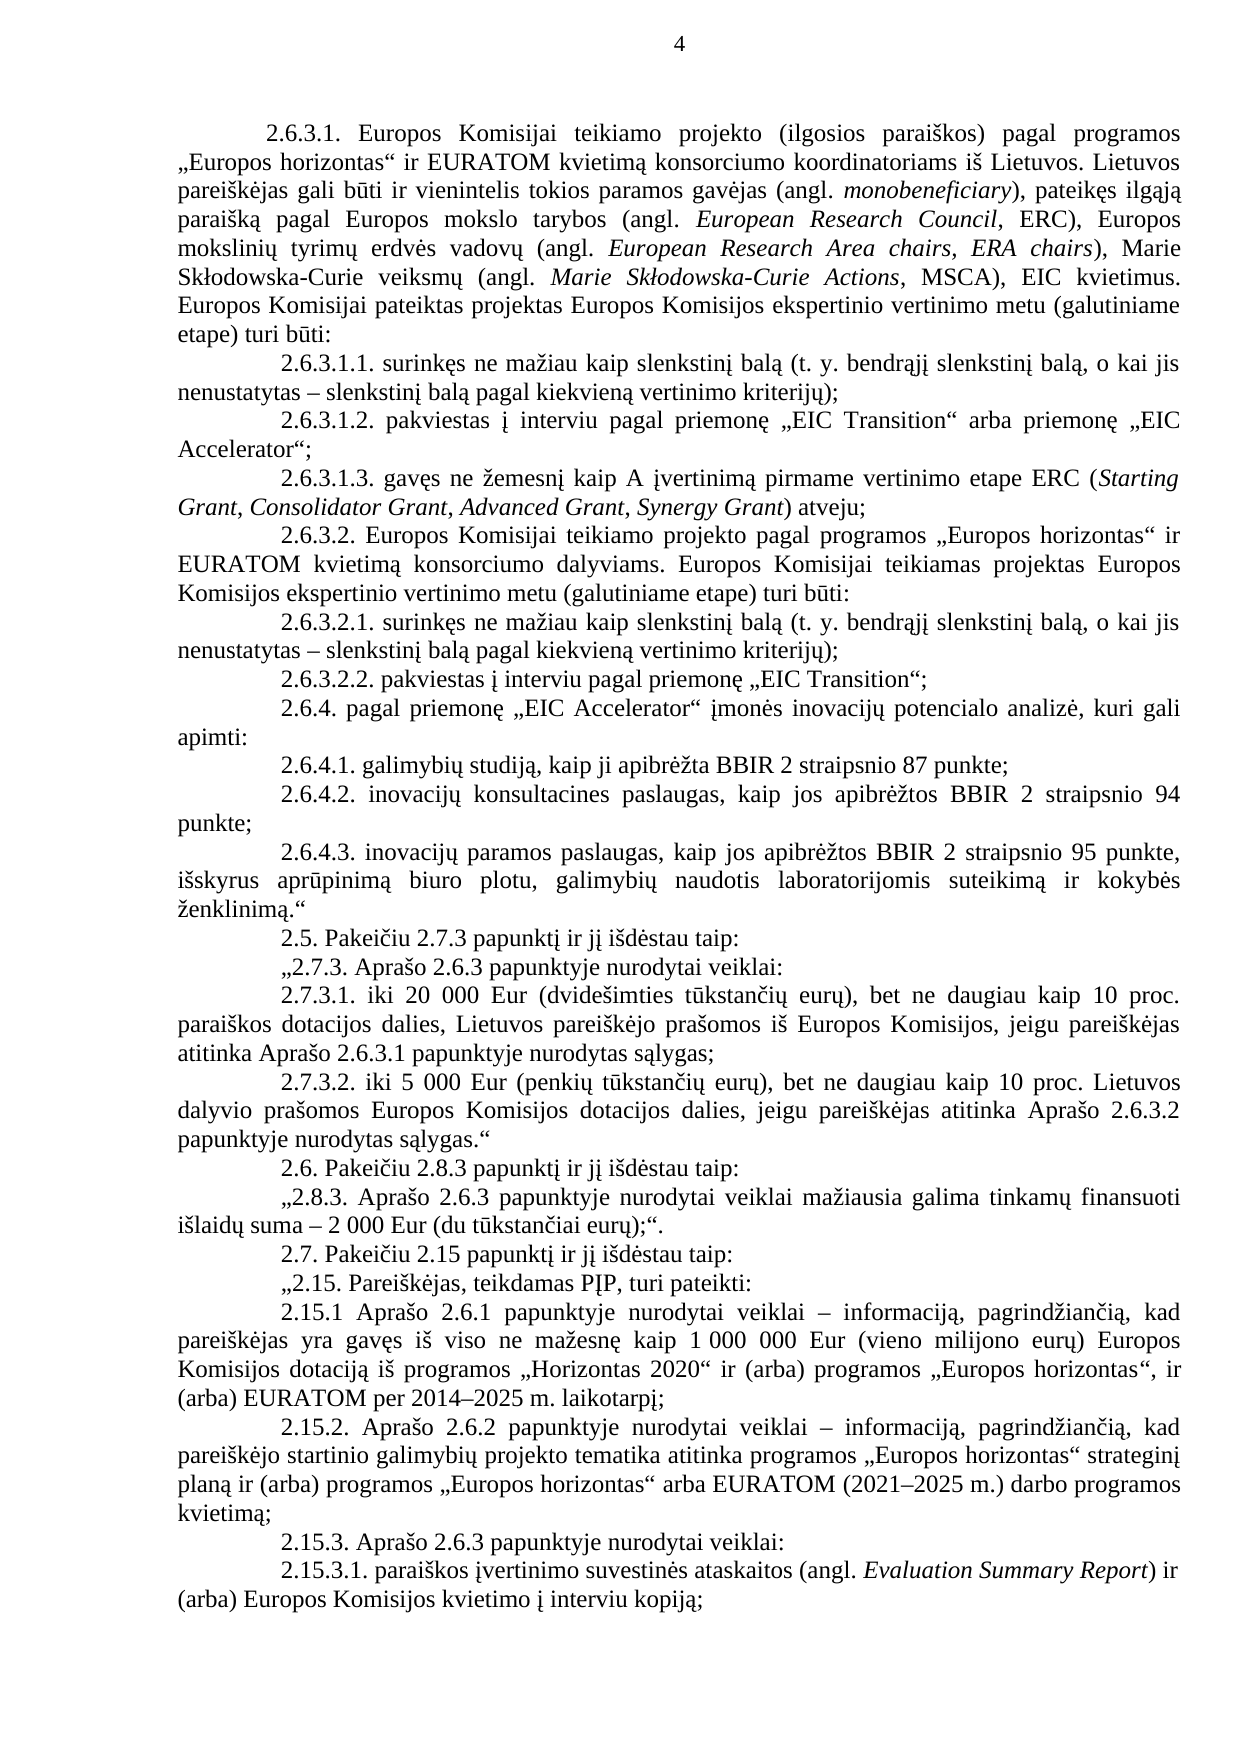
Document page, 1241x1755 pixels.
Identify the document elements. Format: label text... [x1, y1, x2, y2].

text 2.6.3.2. Europos Komisijai teikiamo projekto pagal programos „Europos horizontas“ ir EURATOM kvietimą konsorciumo dalyviams. Europos Komisijai teikiamas projektas Europos Komisijos ekspertinio vertinimo metu (galutiniame etape) turi būti: [177, 521, 1181, 607]
text 2.7. Pakeičiu 2.15 papunktį ir jį išdėstau taip: [177, 1239, 1181, 1268]
text 2.15.3. Aprašo 2.6.3 papunktyje nurodytai veiklai: [177, 1527, 1181, 1556]
text „2.15. Pareiškėjas, teikdamas PĮP, turi pateikti: [177, 1268, 1181, 1297]
text 2.6.3.1.3. gavęs ne žemesnį kaip A įvertinimą pirmame vertinimo etape ERC (Starting Grant, Consolidator Grant, Advanced Grant, Synergy Grant) atveju; [177, 463, 1181, 521]
text 2.15.2. Aprašo 2.6.2 papunktyje nurodytai veiklai – informaciją, pagrindžiančią, kad pareiškėjo startinio galimybių projekto tematika atitinka programos „Europos horizontas“ strateginį planą ir (arba) programos „Europos horizontas“ arba EURATOM (2021–2025 m.) darbo programos kvietimą; [177, 1412, 1181, 1527]
text 2.6.3.1.1. surinkęs ne mažiau kaip slenkstinį balą (t. y. bendrąjį slenkstinį balą, o kai jis nenustatytas – slenkstinį balą pagal kiekvieną vertinimo kriterijų); [177, 348, 1181, 406]
text 2.6.3.1.2. pakviestas į interviu pagal priemonę „EIC Transition“ arba priemonę „EIC Accelerator“; [177, 406, 1181, 463]
text 2.6.3.2.2. pakviestas į interviu pagal priemonę „EIC Transition“; [177, 664, 1181, 693]
text „2.8.3. Aprašo 2.6.3 papunktyje nurodytai veiklai mažiausia galima tinkamų finansuoti išlaidų suma – 2 000 Eur (du tūkstančiai eurų);“. [177, 1182, 1181, 1239]
text „2.7.3. Aprašo 2.6.3 papunktyje nurodytai veiklai: [177, 952, 1181, 981]
text 2.6.4. pagal priemonę „EIC Accelerator“ įmonės inovacijų potencialo analizė, kuri gali apimti: [177, 693, 1181, 751]
text 2.6.3.1. Europos Komisijai teikiamo projekto (ilgosios paraiškos) pagal programos „Europos horizontas“ ir EURATOM kvietimą konsorciumo koordinatoriams iš Lietuvos. Lietuvos pareiškėjas gali būti ir vienintelis tokios paramos gavėjas (angl. monobeneficiary), pateikęs ilgąją paraišką pagal Europos mokslo tarybos (angl. European Research Council, ERC), Europos mokslinių tyrimų erdvės vadovų (angl. European Research Area chairs, ERA chairs), Marie Skłodowska-Curie veiksmų (angl. Marie Skłodowska-Curie Actions, MSCA), EIC kvietimus. Europos Komisijai pateiktas projektas Europos Komisijos ekspertinio vertinimo metu (galutiniame etape) turi būti: [177, 118, 1181, 348]
text 2.7.3.2. iki 5 000 Eur (penkių tūkstančių eurų), bet ne daugiau kaip 10 proc. Lietuvos dalyvio prašomos Europos Komisijos dotacijos dalies, jeigu pareiškėjas atitinka Aprašo 2.6.3.2 papunktyje nurodytas sąlygas.“ [177, 1067, 1181, 1153]
text 2.7.3.1. iki 20 000 Eur (dvidešimties tūkstančių eurų), bet ne daugiau kaip 10 proc. paraiškos dotacijos dalies, Lietuvos pareiškėjo prašomos iš Europos Komisijos, jeigu pareiškėjas atitinka Aprašo 2.6.3.1 papunktyje nurodytas sąlygas; [177, 981, 1181, 1067]
text 2.15.3.1. paraiškos įvertinimo suvestinės ataskaitos (angl. Evaluation Summary Report) ir (arba) Europos Komisijos kvietimo į interviu kopiją; [177, 1556, 1181, 1613]
text 2.6. Pakeičiu 2.8.3 papunktį ir jį išdėstau taip: [177, 1153, 1181, 1182]
text 2.6.4.2. inovacijų konsultacines paslaugas, kaip jos apibrėžtos BBIR 2 straipsnio 94 punkte; [177, 779, 1181, 837]
text 2.6.3.2.1. surinkęs ne mažiau kaip slenkstinį balą (t. y. bendrąjį slenkstinį balą, o kai jis nenustatytas – slenkstinį balą pagal kiekvieną vertinimo kriterijų); [177, 607, 1181, 664]
text 2.6.4.3. inovacijų paramos paslaugas, kaip jos apibrėžtos BBIR 2 straipsnio 95 punkte, išskyrus aprūpinimą biuro plotu, galimybių naudotis laboratorijomis suteikimą ir kokybės ženklinimą.“ [177, 837, 1181, 923]
text 2.5. Pakeičiu 2.7.3 papunktį ir jį išdėstau taip: [177, 923, 1181, 952]
text 2.6.4.1. galimybių studiją, kaip ji apibrėžta BBIR 2 straipsnio 87 punkte; [177, 751, 1181, 779]
text 2.15.1 Aprašo 2.6.1 papunktyje nurodytai veiklai – informaciją, pagrindžiančią, kad pareiškėjas yra gavęs iš viso ne mažesnę kaip 1 000 000 Eur (vieno milijono eurų) Europos Komisijos dotaciją iš programos „Horizontas 2020“ ir (arba) programos „Europos horizontas“, ir (arba) EURATOM per 2014–2025 m. laikotarpį; [177, 1297, 1181, 1412]
